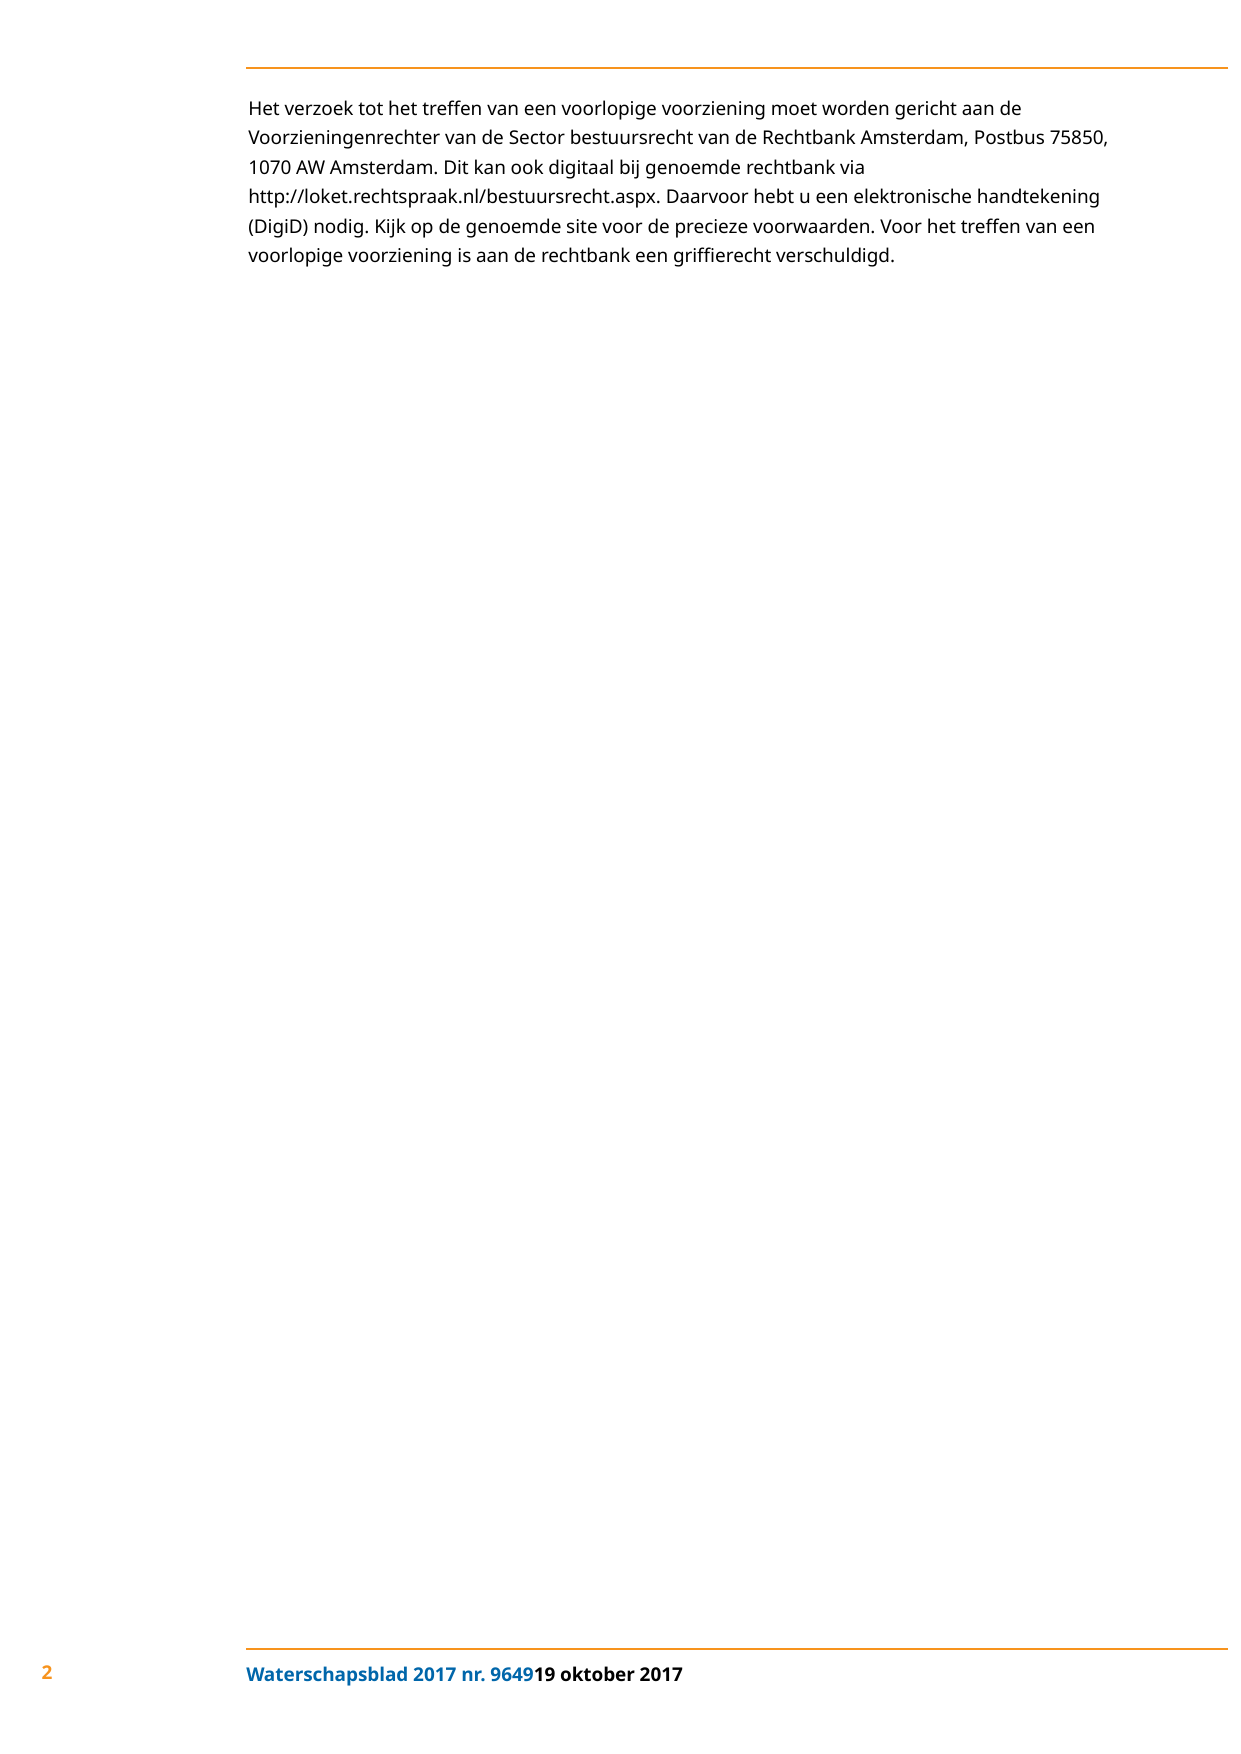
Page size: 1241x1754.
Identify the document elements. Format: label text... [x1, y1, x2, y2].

picture [41, 47, 231, 172]
text Het verzoek tot het treffen van een voorlopige voorziening moet worden gericht aan de Voorzieningenrechter van de Sector bestuursrecht van de Rechtbank Amsterdam, Postbus 75850, 1070 AW Amsterdam. Dit kan ook digitaal bij genoemde rechtbank via http://loket.rechtspraak.nl/bestuursrecht.aspx. Daarvoor hebt u een elektronische handtekening (DigiD) nodig. Kijk op de genoemde site voor de precieze voorwaarden. Voor het treffen van een voorlopige voorziening is aan de rechtbank een griffierecht verschuldigd. [248, 95, 1152, 268]
